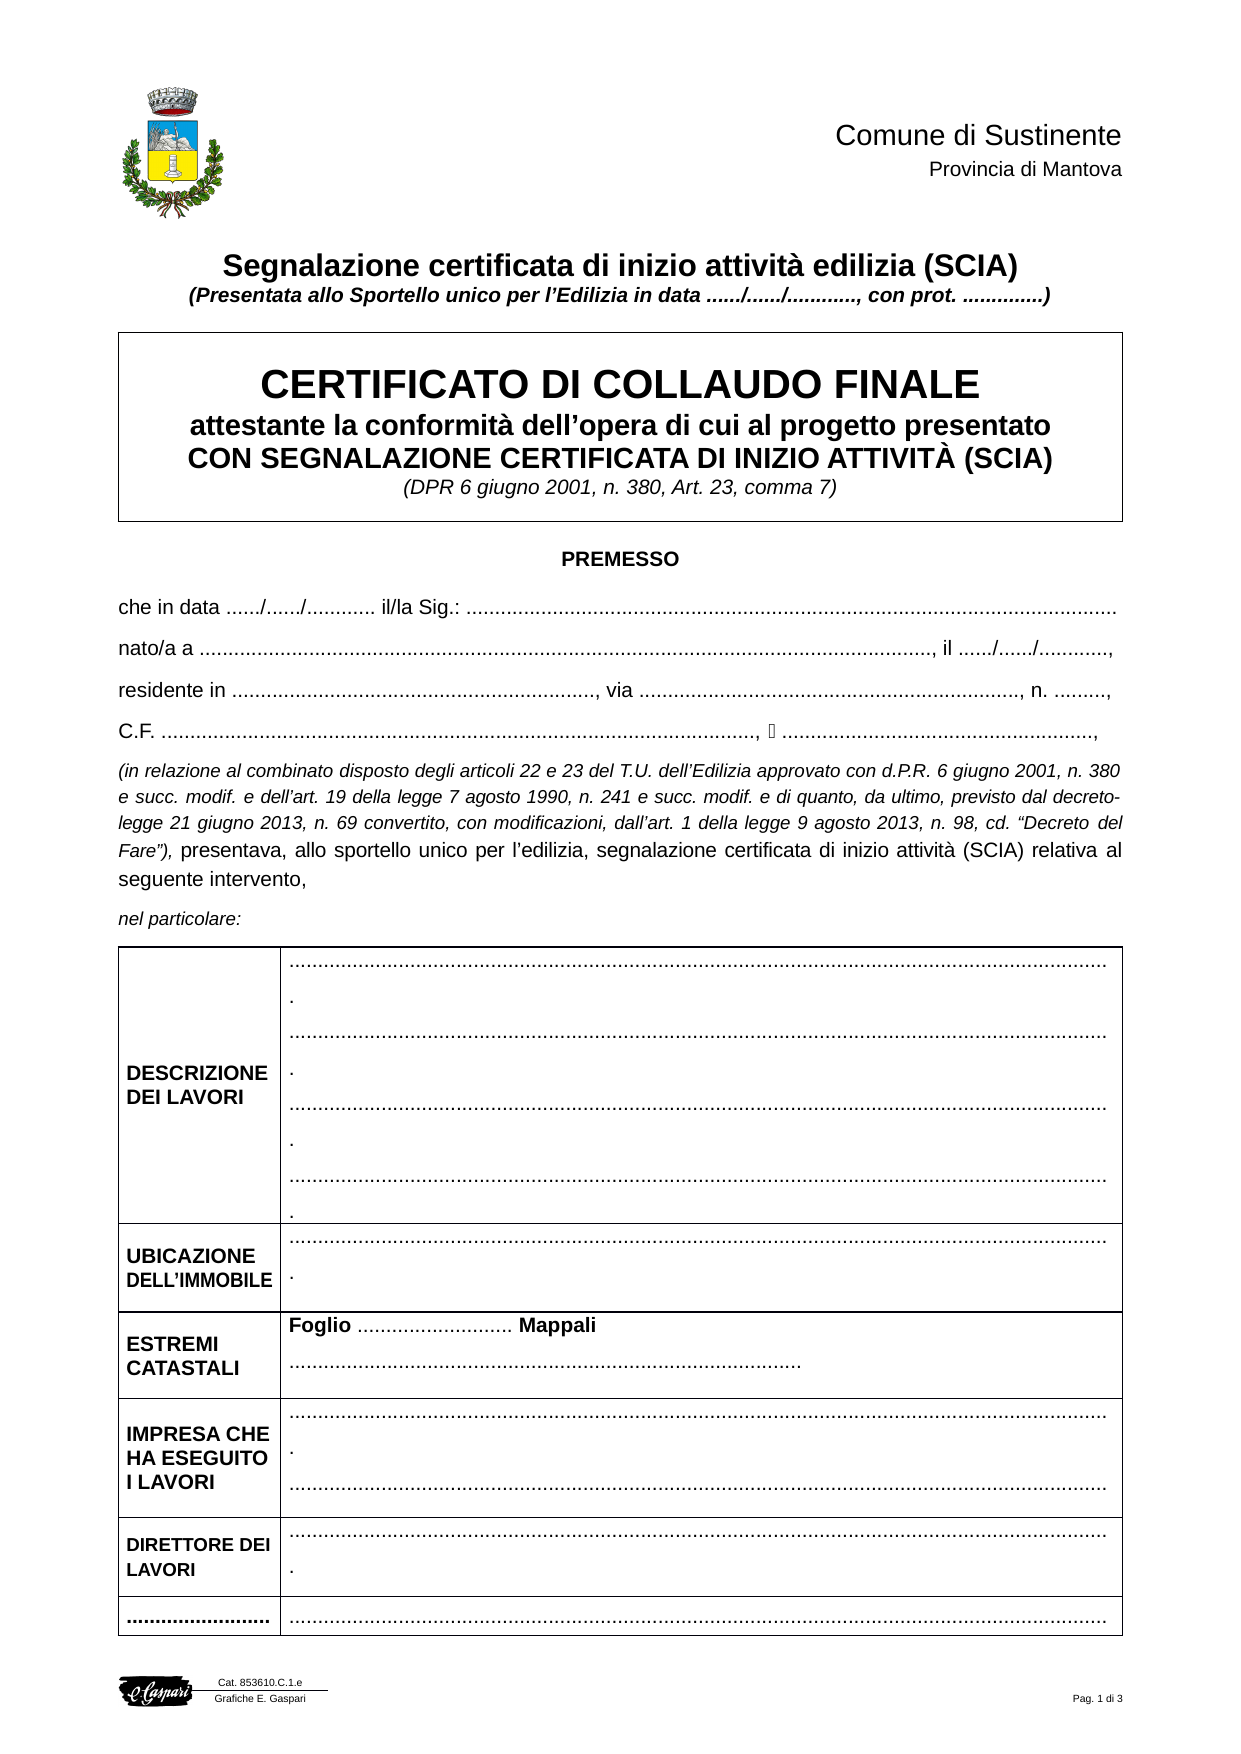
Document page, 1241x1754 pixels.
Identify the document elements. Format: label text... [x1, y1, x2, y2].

picture [118, 1675, 193, 1707]
text residente in ..............................................................., via .................................................................., n. ........., [118, 677, 1122, 701]
table_cell IMPRESA CHE HA ESEGUITO I LAVORI [119, 1399, 280, 1517]
table_cell ............................................................................................................................................... ............................................................................................................................................... [281, 1597, 1122, 1635]
text Provincia di Mantova [224, 157, 1122, 181]
text che in data ....../....../............ il/la Sig.: ................................................................................................................. [118, 595, 1122, 619]
table_cell ............................................................................................................................................... ............................................................................................................................................... [281, 1518, 1122, 1596]
table_cell ............................................................................................................................................... ............................................................................................................................................... [281, 1224, 1122, 1311]
table_cell UBICAZIONE DELL’IMMOBILE [119, 1224, 280, 1311]
text (Presentata allo Sportello unico per l’Edilizia in data ....../....../............, con prot. ..............) [118, 283, 1122, 307]
picture [122, 87, 224, 219]
table_header CERTIFICATO DI COLLAUDO FINALE attestante la conformità dell’opera di cui al progetto presentato CON SEGNALAZIONE CERTIFICATA DI INIZIO ATTIVITÀ (SCIA) (DPR 6 giugno 2001, n. 380, Art. 23, comma 7) [119, 333, 1122, 521]
subtitle PREMESSO [118, 547, 1122, 571]
table_cell ......................... [119, 1597, 280, 1635]
table_header ............................................................................................................................................... ............................................................................................................................................... ............................................................................................................................................... ............................................................................................................................................... [281, 948, 1122, 1223]
text Comune di Sustinente [224, 118, 1122, 152]
text C.F. .......................................................................................................,  ......................................................, [118, 719, 1122, 743]
table_cell DIRETTORE DEI LAVORI [119, 1518, 280, 1596]
table_cell ............................................................................................................................................... ............................................................................................................................................... Cod. Fisc. ..................................................................  ..................................................... [281, 1399, 1122, 1517]
table_header DESCRIZIONE DEI LAVORI [119, 948, 280, 1223]
text (in relazione al combinato disposto degli articoli 22 e 23 del T.U. dell’Edilizia approvato con d.P.R. 6 giugno 2001, n. 380 e succ. modif. e dell’art. 19 della legge 7 agosto 1990, n. 241 e succ. modif. e di quanto, da ultimo, previsto dal decreto-legge 21 giugno 2013, n. 69 convertito, con modificazioni, dall’art. 1 della legge 9 agosto 2013, n. 98, cd. “Decreto del Fare”), presentava, allo sportello unico per l’edilizia, segnalazione certificata di inizio attività (SCIA) relativa al seguente intervento, [118, 760, 1122, 891]
text nel particolare: [118, 908, 1122, 930]
table_cell ESTREMI CATASTALI [119, 1313, 280, 1398]
table_cell Foglio ........................... Mappali ......................................................................................... ............................................................................................................................................... [281, 1313, 1122, 1398]
text nato/a a ..............................................................................................................................., il ....../....../............, [118, 636, 1122, 660]
title Segnalazione certificata di inizio attività edilizia (SCIA) [118, 247, 1122, 283]
